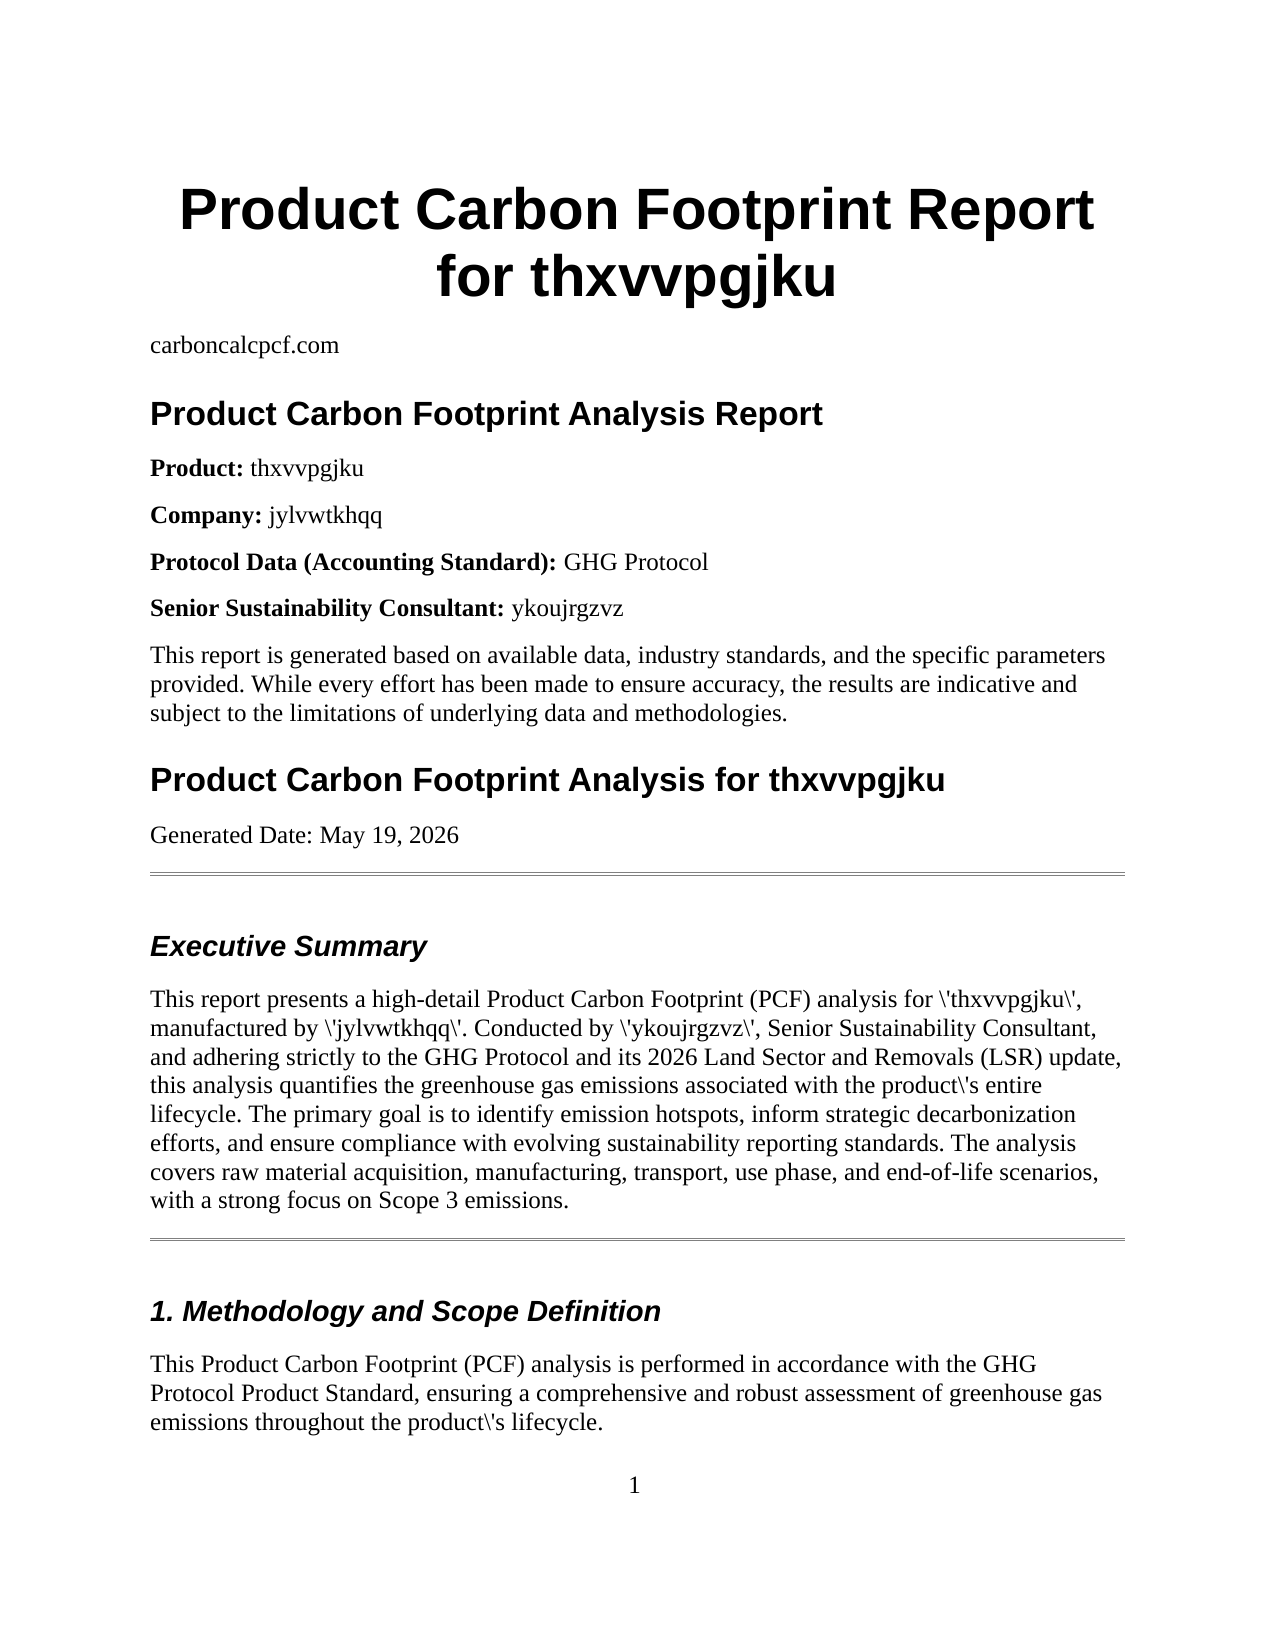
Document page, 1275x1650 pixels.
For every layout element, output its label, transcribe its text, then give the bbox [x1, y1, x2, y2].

text This report is generated based on available data, industry standards, and the specific parameters provided. While every effort has been made to ensure accuracy, the results are indicative and subject to the limitations of underlying data and methodologies. [150, 640, 1125, 726]
text Product: thxvvpgjku [150, 453, 1125, 482]
title Product Carbon Footprint Report for thxvvpgjku [150, 175, 1125, 309]
text Senior Sustainability Consultant: ykoujrgzvz [150, 593, 1125, 622]
text Protocol Data (Accounting Standard): GHG Protocol [150, 547, 1125, 576]
subtitle Executive Summary [150, 929, 1125, 963]
text This Product Carbon Footprint (PCF) analysis is performed in accordance with the GHG Protocol Product Standard, ensuring a comprehensive and robust assessment of greenhouse gas emissions throughout the product\'s lifecycle. [150, 1349, 1125, 1436]
text Company: jylvwtkhqq [150, 500, 1125, 529]
text Generated Date: May 19, 2026 [150, 820, 1125, 849]
text carboncalcpcf.com [150, 331, 1125, 359]
subtitle 1. Methodology and Scope Definition [150, 1294, 1125, 1328]
text This report presents a high-detail Product Carbon Footprint (PCF) analysis for \'thxvvpgjku\', manufactured by \'jylvwtkhqq\'. Conducted by \'ykoujrgzvz\', Senior Sustainability Consultant, and adhering strictly to the GHG Protocol and its 2026 Land Sector and Removals (LSR) update, this analysis quantifies the greenhouse gas emissions associated with the product\'s entire lifecycle. The primary goal is to identify emission hotspots, inform strategic decarbonization efforts, and ensure compliance with evolving sustainability reporting standards. The analysis covers raw material acquisition, manufacturing, transport, use phase, and end-of-life scenarios, with a strong focus on Scope 3 emissions. [150, 984, 1125, 1214]
subtitle Product Carbon Footprint Analysis Report [150, 393, 1125, 432]
subtitle Product Carbon Footprint Analysis for thxvvpgjku [150, 760, 1125, 799]
